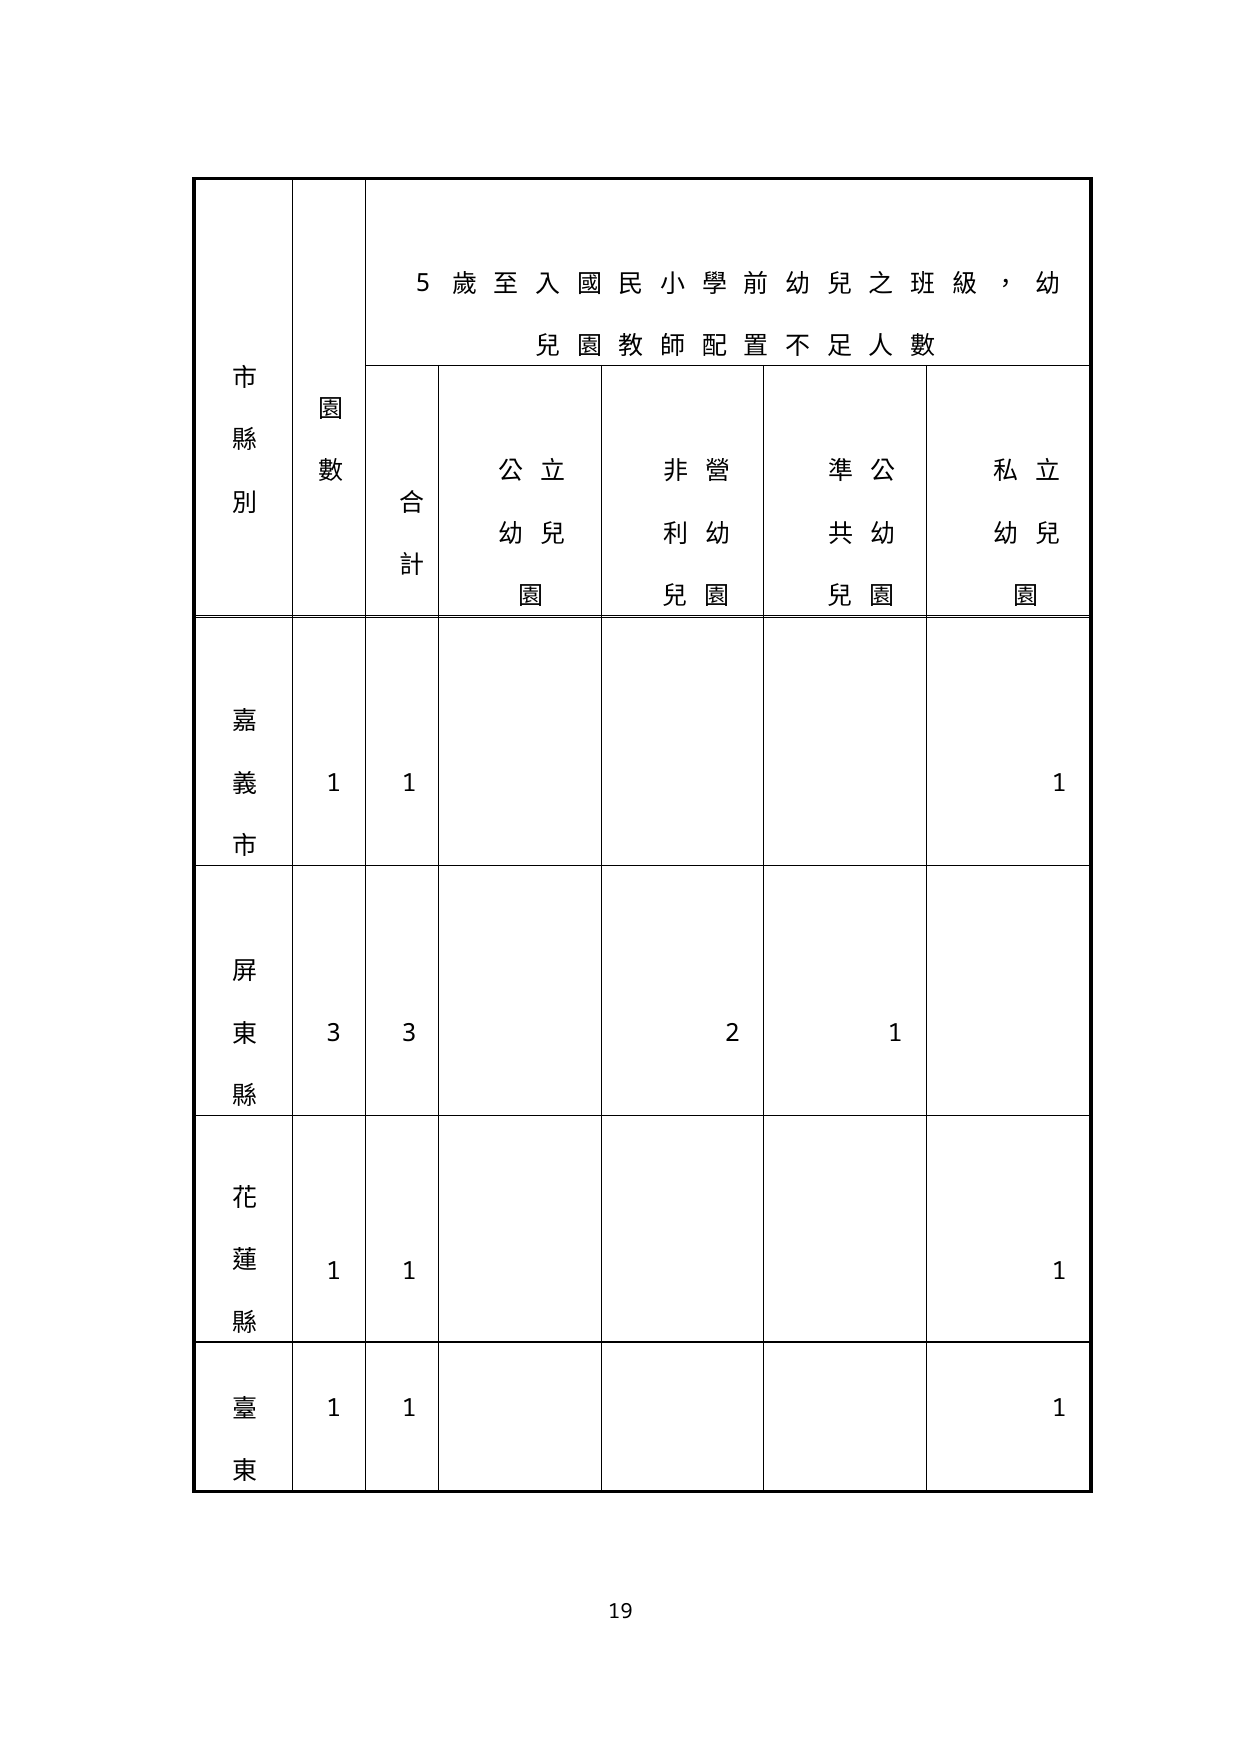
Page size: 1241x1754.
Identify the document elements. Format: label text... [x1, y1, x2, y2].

table_cell [439, 1343, 601, 1490]
table_cell 1 [293, 1343, 365, 1490]
table_cell [602, 1343, 763, 1490]
table_cell [764, 1116, 926, 1341]
table_cell [439, 1116, 601, 1341]
table_cell 1 [764, 866, 926, 1115]
table_cell 準公共幼兒園 [764, 366, 926, 615]
table_cell [439, 618, 601, 865]
table_cell 花蓮縣 [196, 1116, 292, 1341]
table_cell 2 [602, 866, 763, 1115]
table_cell 嘉義市 [196, 618, 292, 865]
table_cell 1 [366, 618, 438, 865]
table_cell 1 [927, 1116, 1089, 1341]
table_cell 公立幼兒園 [439, 366, 601, 615]
table_cell 私立幼兒園 [927, 366, 1089, 615]
table_cell 1 [293, 618, 365, 865]
table_cell 非營利幼兒園 [602, 366, 763, 615]
table_cell 3 [366, 866, 438, 1115]
table_cell 1 [927, 1343, 1089, 1490]
table_cell 合計 [366, 366, 438, 615]
table_header 園數 [293, 180, 365, 615]
table_cell 1 [927, 618, 1089, 865]
table_cell [602, 1116, 763, 1341]
table_cell 3 [293, 866, 365, 1115]
table_cell [764, 1343, 926, 1490]
table_header 市縣別 [196, 180, 292, 615]
table_cell 1 [293, 1116, 365, 1341]
table_cell [602, 618, 763, 865]
table_header 5歲至入國民小學前幼兒之班級，幼兒園教師配置不足人數 [366, 180, 1089, 365]
table_cell [927, 866, 1089, 1115]
table_cell 臺東 [196, 1343, 292, 1490]
table_cell [439, 866, 601, 1115]
table_cell 1 [366, 1116, 438, 1341]
table_cell 屏東縣 [196, 866, 292, 1115]
table_cell 1 [366, 1343, 438, 1490]
table_cell [764, 618, 926, 865]
